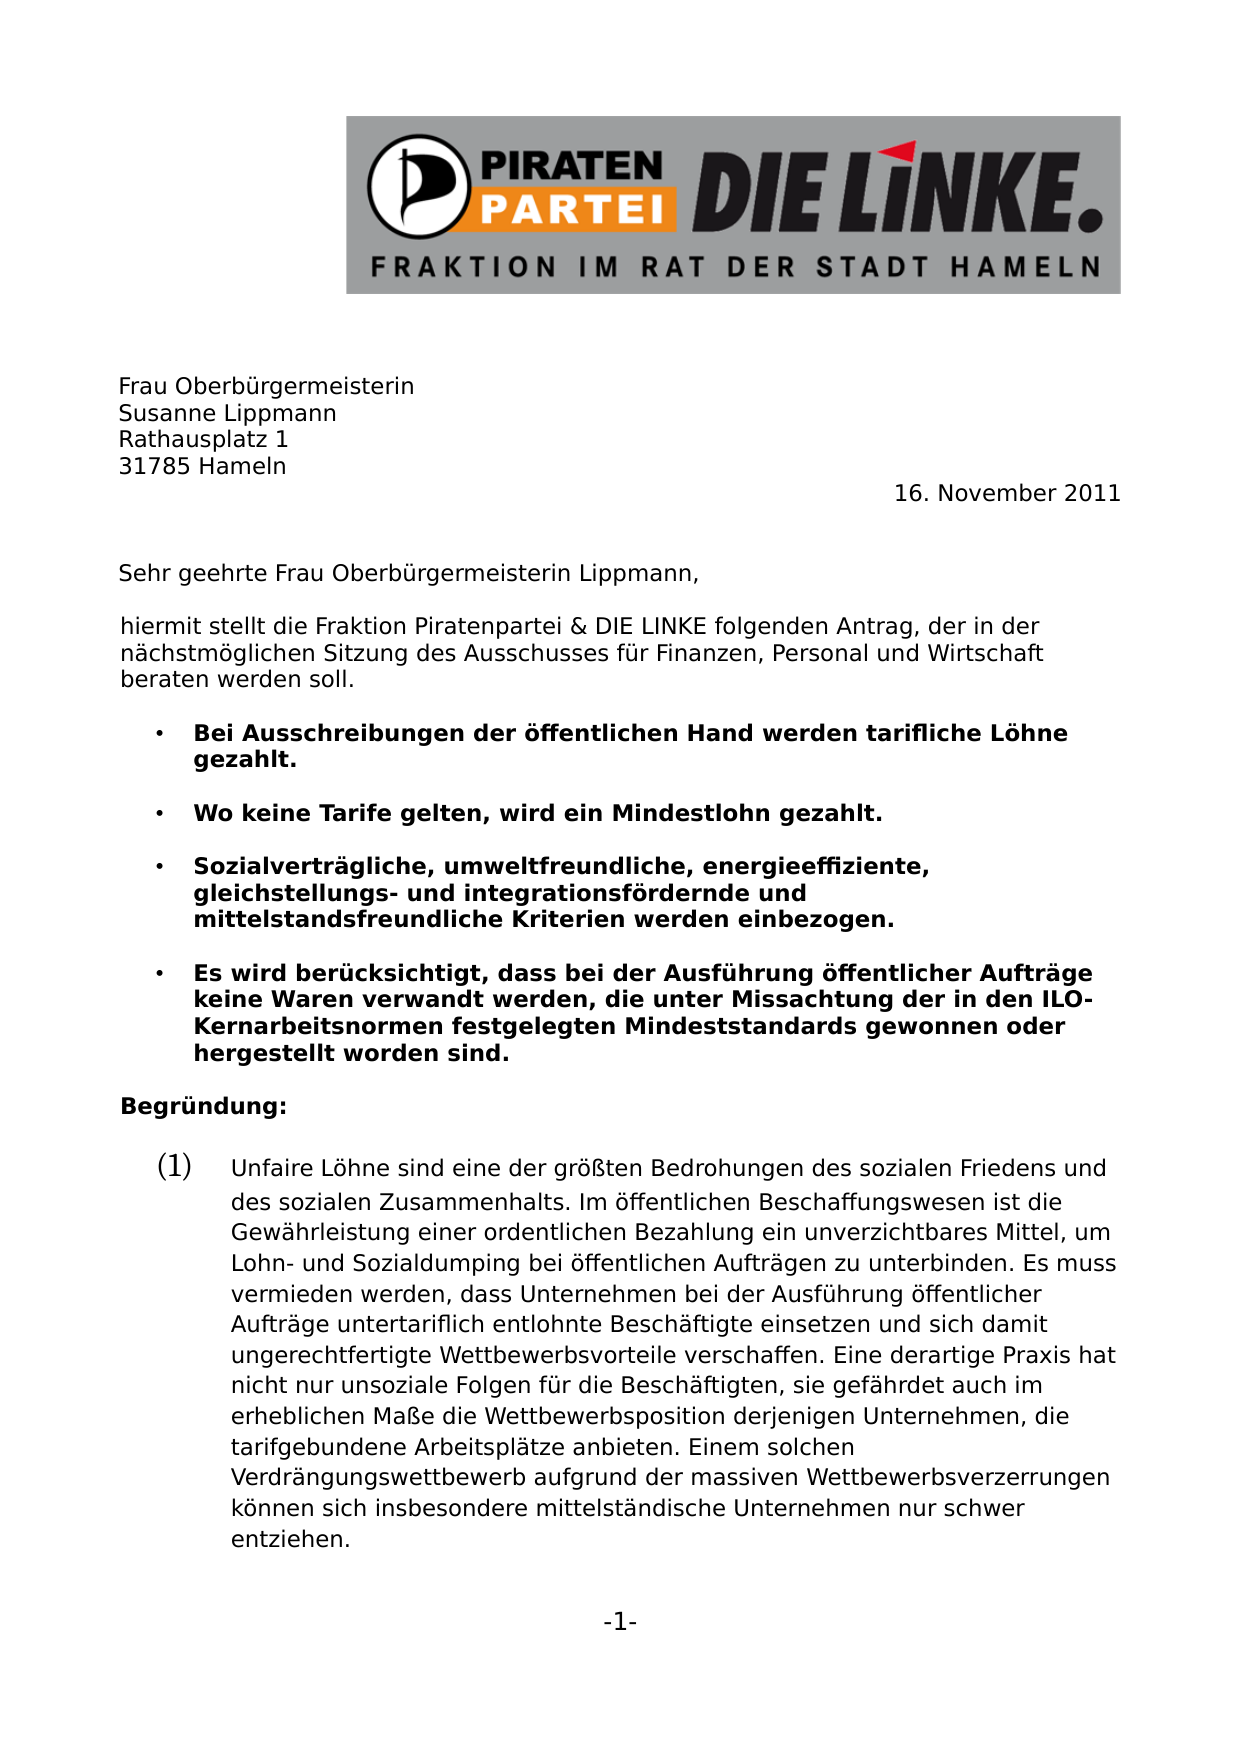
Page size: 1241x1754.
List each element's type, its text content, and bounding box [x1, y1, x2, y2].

text 31785 Hameln [118, 453, 1122, 480]
list Sozialverträgliche, umweltfreundliche, energieeffiziente, gleichstellungs- und integrationsfördernde und mittelstandsfreundliche Kriterien werden einbezogen. [156, 853, 1122, 933]
list 16. November 2011 [493, 480, 1122, 507]
picture [346, 116, 1121, 294]
text Frau Oberbürgermeisterin [118, 373, 1122, 400]
list Wo keine Tarife gelten, wird ein Mindestlohn gezahlt. [156, 800, 1122, 827]
text Begründung: [120, 1093, 1122, 1120]
list Bei Ausschreibungen der öffentlichen Hand werden tarifliche Löhne gezahlt. [156, 720, 1122, 773]
text hiermit stellt die Fraktion Piratenpartei & DIE LINKE folgenden Antrag, der in der nächst­mög­lich­en Sitzung des Ausschusses für Finanzen, Personal und Wirtschaft beraten werden soll. [120, 613, 1122, 693]
list Unfaire Löhne sind eine der größten Bedrohungen des sozialen Friedens und des sozialen Zusammenhalts. Im öffentlichen Beschaffungswesen ist die Gewährleistung einer ordentlichen Bezahlung ein unverzichtbares Mittel, um Lohn- und Sozialdumping bei öffentlichen Aufträgen zu unterbinden. Es muss vermieden werden, dass Unternehmen bei der Ausführung öffentlicher Aufträge untertariflich entlohnte Beschäftigte einsetzen und sich damit ungerechtfertigte Wettbewerbsvorteile verschaffen. Eine derartige Praxis hat nicht nur unsoziale Folgen für die Beschäftigten, sie gefährdet auch im erheblichen Maße die Wettbewerbsposition derjenigen Unternehmen, die tarifgebundene Arbeitsplätze anbieten. Einem solchen Verdrängungswettbewerb aufgrund der massiven Wettbewerbsverzerrungen können sich insbesondere mittelständische Unternehmen nur schwer entziehen. [156, 1147, 1122, 1552]
text Rathausplatz 1 [118, 427, 1122, 453]
text Susanne Lippmann [118, 400, 1122, 427]
list Es wird berücksichtigt, dass bei der Ausführung öffentlicher Aufträge keine Waren verwandt werden, die unter Missachtung der in den ILO-Kernarbeitsnormen festgelegten Mindeststandards gewonnen oder hergestellt worden sind. [156, 960, 1122, 1067]
text Sehr geehrte Frau Oberbürgermeisterin Lippmann, [118, 560, 1122, 587]
